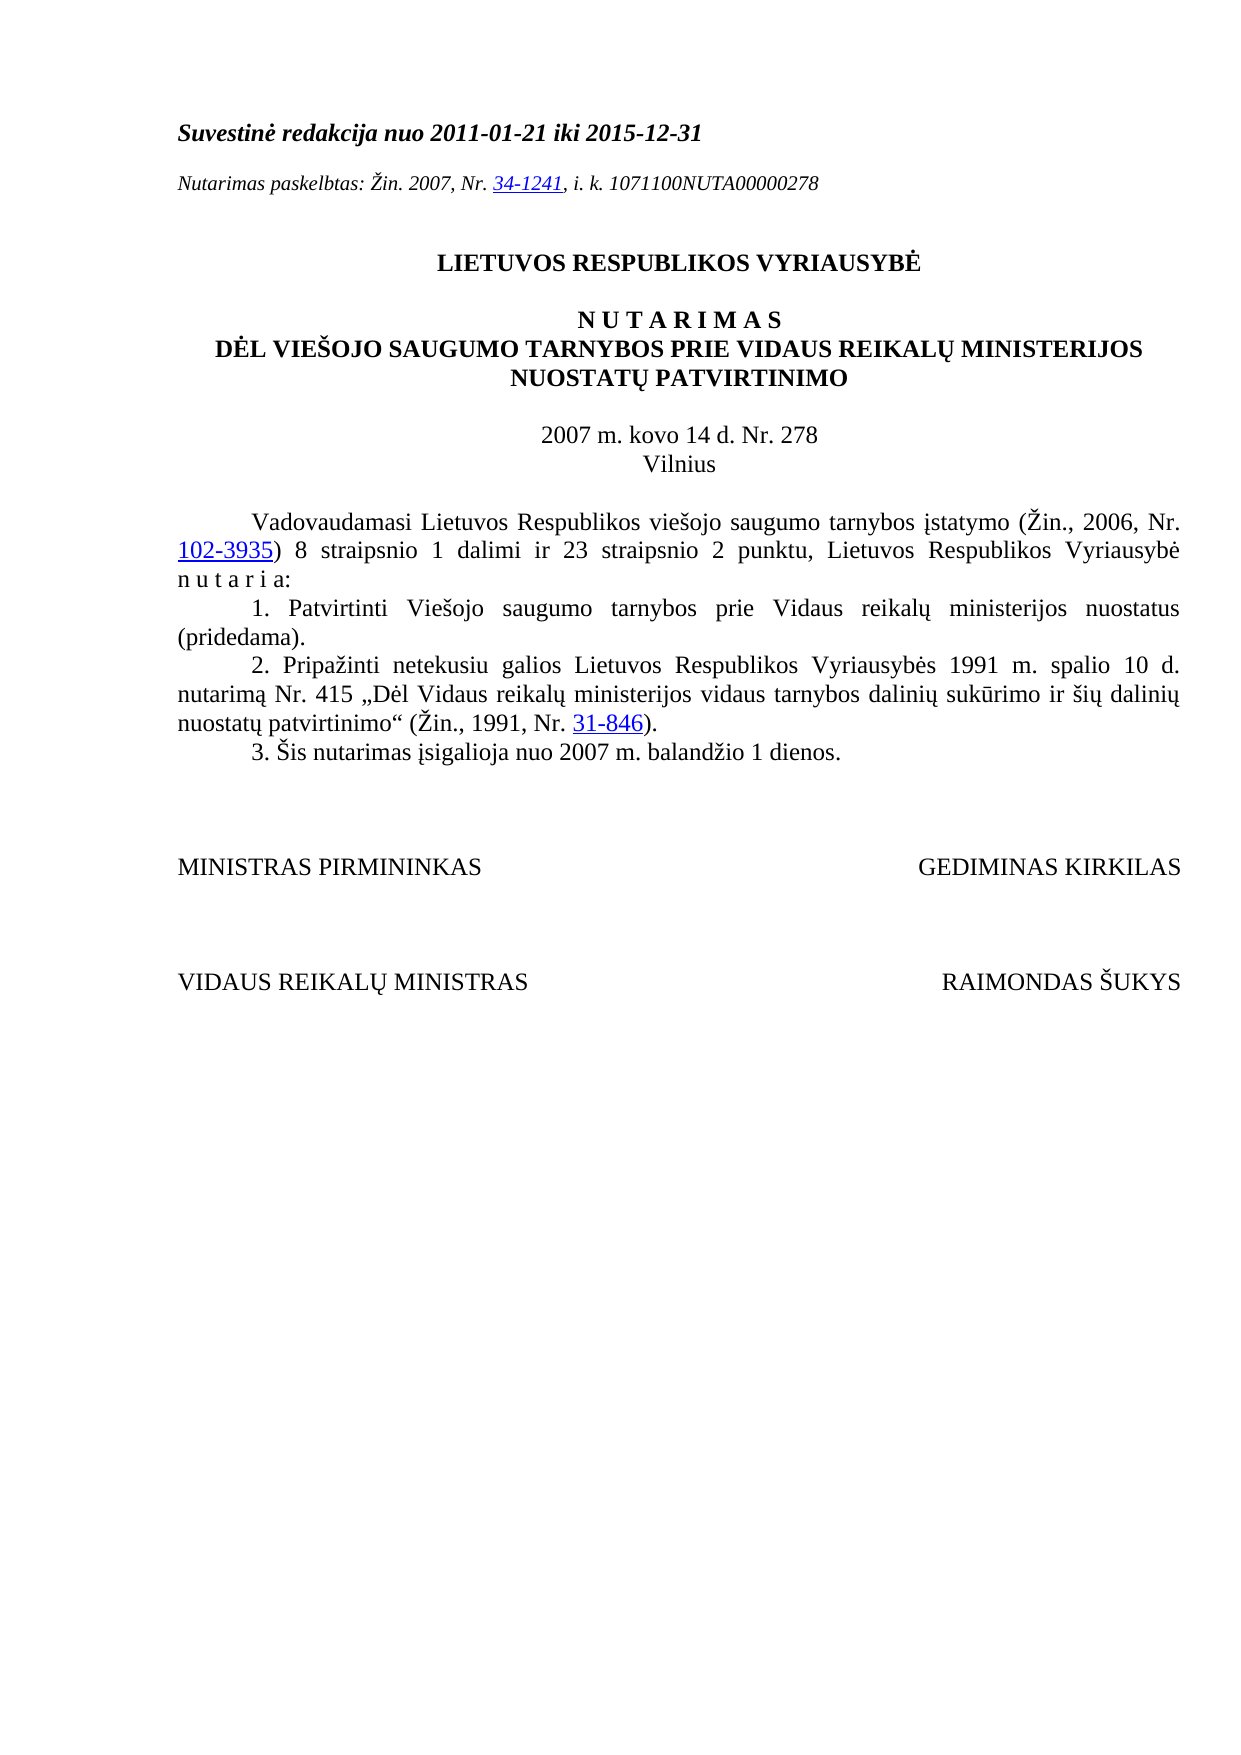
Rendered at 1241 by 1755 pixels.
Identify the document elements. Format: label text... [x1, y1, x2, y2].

text DĖL VIEŠOJO SAUGUMO TARNYBOS PRIE VIDAUS REIKALŲ MINISTERIJOS NUOSTATŲ PATVIRTINIMO [177, 334, 1181, 392]
text Suvestinė redakcija nuo 2011-01-21 iki 2015-12-31 [177, 118, 1181, 147]
text 3. Šis nutarimas įsigalioja nuo 2007 m. balandžio 1 dienos. [177, 737, 1181, 765]
text Nutarimas paskelbtas: Žin. 2007, Nr. 34-1241, i. k. 1071100NUTA00000278 [177, 171, 1181, 195]
text Vidaus reikalų ministras Raimondas Šukys [177, 967, 1181, 995]
text 2. Pripažinti netekusiu galios Lietuvos Respublikos Vyriausybės 1991 m. spalio 10 d. nutarimą Nr. 415 „Dėl Vidaus reikalų ministerijos vidaus tarnybos dalinių sukūrimo ir šių dalinių nuostatų patvirtinimo“ (Žin., 1991, Nr. 31-846). [177, 650, 1181, 737]
text 1. Patvirtinti Viešojo saugumo tarnybos prie Vidaus reikalų ministerijos nuostatus (pridedama). [177, 593, 1181, 650]
text Ministras Pirmininkas Gediminas Kirkilas [177, 852, 1181, 880]
text Vilnius [177, 449, 1181, 478]
text N U T A R I M A S [177, 305, 1181, 334]
text 2007 m. kovo 14 d. Nr. 278 [177, 420, 1181, 449]
text Vadovaudamasi Lietuvos Respublikos viešojo saugumo tarnybos įstatymo (Žin., 2006, Nr. 102-3935) 8 straipsnio 1 dalimi ir 23 straipsnio 2 punktu, Lietuvos Respublikos Vyriausybė nutaria: [177, 507, 1181, 593]
text LIETUVOS RESPUBLIKOS VYRIAUSYBĖ [177, 248, 1181, 277]
